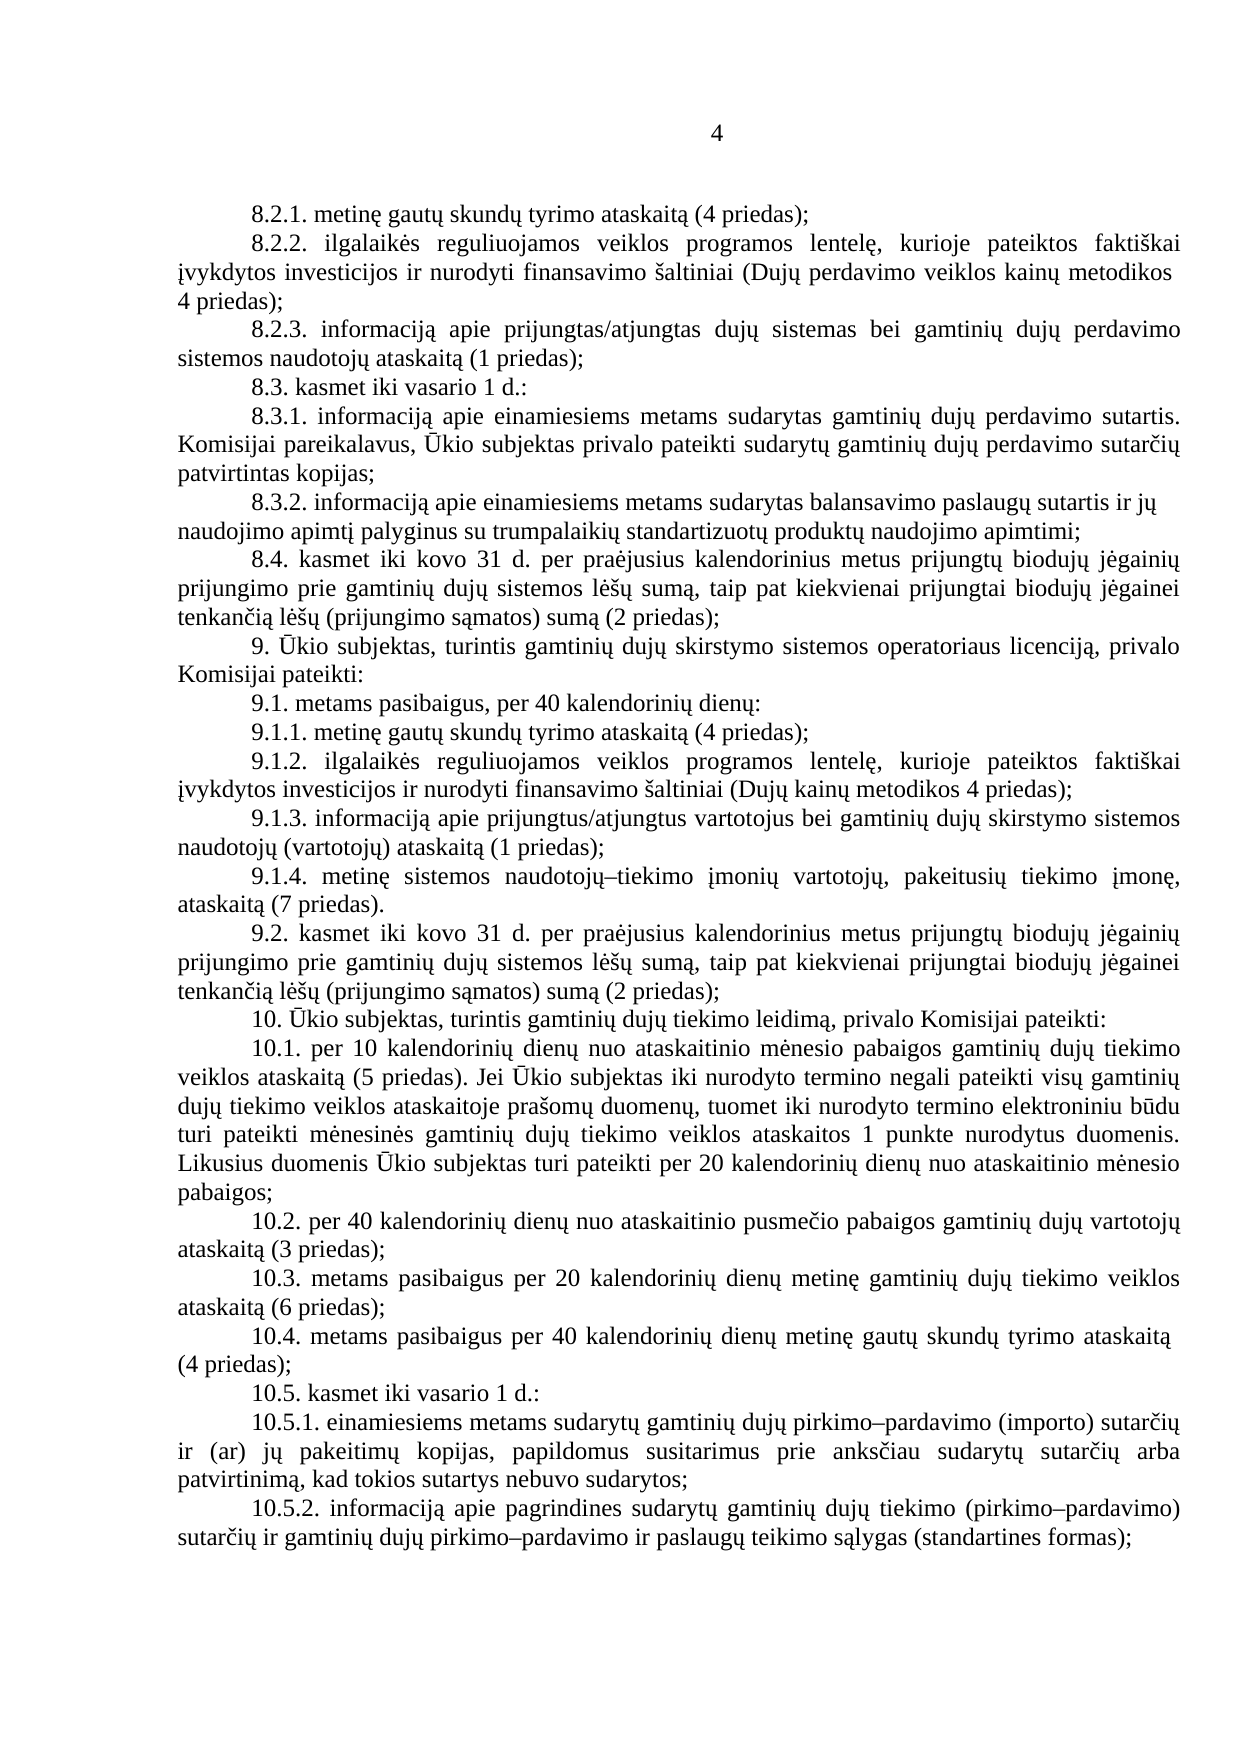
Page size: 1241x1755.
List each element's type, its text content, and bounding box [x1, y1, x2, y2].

text 8.3.2. informaciją apie einamiesiems metams sudarytas balansavimo paslaugų sutartis ir jų naudojimo apimtį palyginus su trumpalaikių standartizuotų produktų naudojimo apimtimi; [177, 487, 1181, 544]
text 8.2.1. metinę gautų skundų tyrimo ataskaitą (4 priedas); [177, 199, 1181, 228]
text 10.5. kasmet iki vasario 1 d.: [177, 1378, 1181, 1407]
text 9.1.2. ilgalaikės reguliuojamos veiklos programos lentelę, kurioje pateiktos faktiškai įvykdytos investicijos ir nurodyti finansavimo šaltiniai (Dujų kainų metodikos 4 priedas); [177, 746, 1181, 803]
text 10.1. per 10 kalendorinių dienų nuo ataskaitinio mėnesio pabaigos gamtinių dujų tiekimo veiklos ataskaitą (5 priedas). Jei Ūkio subjektas iki nurodyto termino negali pateikti visų gamtinių dujų tiekimo veiklos ataskaitoje prašomų duomenų, tuomet iki nurodyto termino elektroniniu būdu turi pateikti mėnesinės gamtinių dujų tiekimo veiklos ataskaitos 1 punkte nurodytus duomenis. Likusius duomenis Ūkio subjektas turi pateikti per 20 kalendorinių dienų nuo ataskaitinio mėnesio pabaigos; [177, 1033, 1181, 1206]
text 9.1.4. metinę sistemos naudotojų–tiekimo įmonių vartotojų, pakeitusių tiekimo įmonę, ataskaitą (7 priedas). [177, 861, 1181, 918]
text 9. Ūkio subjektas, turintis gamtinių dujų skirstymo sistemos operatoriaus licenciją, privalo Komisijai pateikti: [177, 631, 1181, 688]
text 9.1. metams pasibaigus, per 40 kalendorinių dienų: [177, 688, 1181, 717]
text 10.5.2. informaciją apie pagrindines sudarytų gamtinių dujų tiekimo (pirkimo–pardavimo) sutarčių ir gamtinių dujų pirkimo–pardavimo ir paslaugų teikimo sąlygas (standartines formas); [177, 1493, 1181, 1551]
text 10.5.1. einamiesiems metams sudarytų gamtinių dujų pirkimo–pardavimo (importo) sutarčių ir (ar) jų pakeitimų kopijas, papildomus susitarimus prie anksčiau sudarytų sutarčių arba patvirtinimą, kad tokios sutartys nebuvo sudarytos; [177, 1407, 1181, 1493]
text 9.2. kasmet iki kovo 31 d. per praėjusius kalendorinius metus prijungtų biodujų jėgainių prijungimo prie gamtinių dujų sistemos lėšų sumą, taip pat kiekvienai prijungtai biodujų jėgainei tenkančią lėšų (prijungimo sąmatos) sumą (2 priedas); [177, 918, 1181, 1004]
text 10.2. per 40 kalendorinių dienų nuo ataskaitinio pusmečio pabaigos gamtinių dujų vartotojų ataskaitą (3 priedas); [177, 1206, 1181, 1263]
text 8.3.1. informaciją apie einamiesiems metams sudarytas gamtinių dujų perdavimo sutartis. Komisijai pareikalavus, Ūkio subjektas privalo pateikti sudarytų gamtinių dujų perdavimo sutarčių patvirtintas kopijas; [177, 401, 1181, 487]
text 10.4. metams pasibaigus per 40 kalendorinių dienų metinę gautų skundų tyrimo ataskaitą (4 priedas); [177, 1321, 1181, 1378]
text 8.3. kasmet iki vasario 1 d.: [177, 372, 1181, 401]
text 9.1.1. metinę gautų skundų tyrimo ataskaitą (4 priedas); [177, 717, 1181, 746]
text 8.2.3. informaciją apie prijungtas/atjungtas dujų sistemas bei gamtinių dujų perdavimo sistemos naudotojų ataskaitą (1 priedas); [177, 314, 1181, 372]
text 8.2.2. ilgalaikės reguliuojamos veiklos programos lentelę, kurioje pateiktos faktiškai įvykdytos investicijos ir nurodyti finansavimo šaltiniai (Dujų perdavimo veiklos kainų metodikos 4 priedas); [177, 228, 1181, 314]
text 10.3. metams pasibaigus per 20 kalendorinių dienų metinę gamtinių dujų tiekimo veiklos ataskaitą (6 priedas); [177, 1263, 1181, 1321]
text 9.1.3. informaciją apie prijungtus/atjungtus vartotojus bei gamtinių dujų skirstymo sistemos naudotojų (vartotojų) ataskaitą (1 priedas); [177, 803, 1181, 861]
text 10. Ūkio subjektas, turintis gamtinių dujų tiekimo leidimą, privalo Komisijai pateikti: [177, 1004, 1181, 1033]
text 8.4. kasmet iki kovo 31 d. per praėjusius kalendorinius metus prijungtų biodujų jėgainių prijungimo prie gamtinių dujų sistemos lėšų sumą, taip pat kiekvienai prijungtai biodujų jėgainei tenkančią lėšų (prijungimo sąmatos) sumą (2 priedas); [177, 544, 1181, 631]
